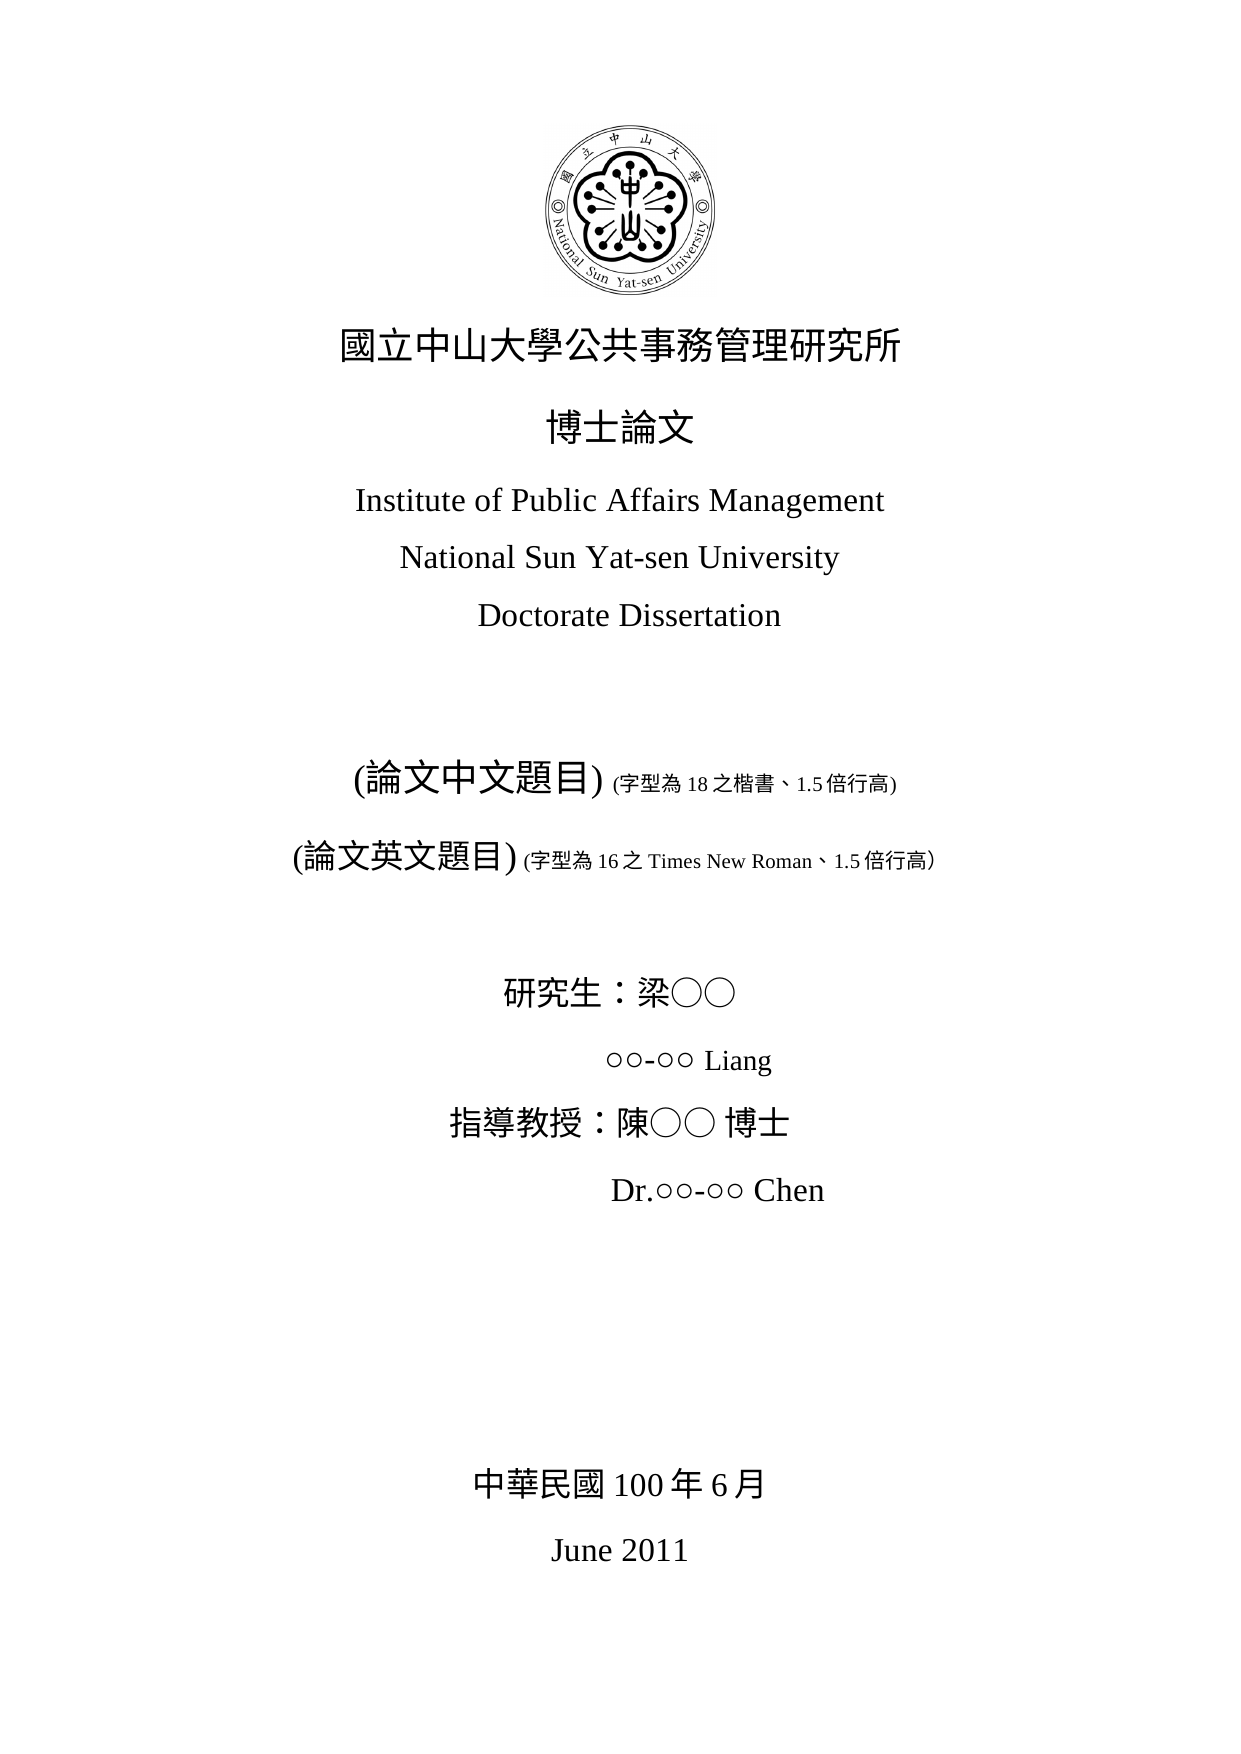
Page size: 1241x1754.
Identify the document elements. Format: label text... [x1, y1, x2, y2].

text Institute of Public Affairs Management [177, 479, 1063, 518]
text Dr.○○-○○ Chen [177, 1169, 1063, 1208]
text 國立中山大學公共事務管理研究所 [163, 316, 1078, 371]
text June 2011 [177, 1530, 1063, 1569]
text National Sun Yat-sen University [177, 537, 1063, 576]
text Doctorate Dissertation [177, 595, 1063, 633]
text (論文中文題目) (字型為18之楷書、1.5倍行高) [177, 747, 1063, 802]
text 指導教授：陳○○ 博士 [177, 1097, 1063, 1145]
text ○○-○○ Liang [177, 1039, 1063, 1078]
text 研究生：梁○○ [177, 966, 1063, 1015]
text 中華民國100年6月 [177, 1458, 1063, 1506]
text 博士論文 [163, 398, 1078, 452]
text (論文英文題目) (字型為16之Times New Roman、1.5倍行高） [177, 829, 1063, 878]
